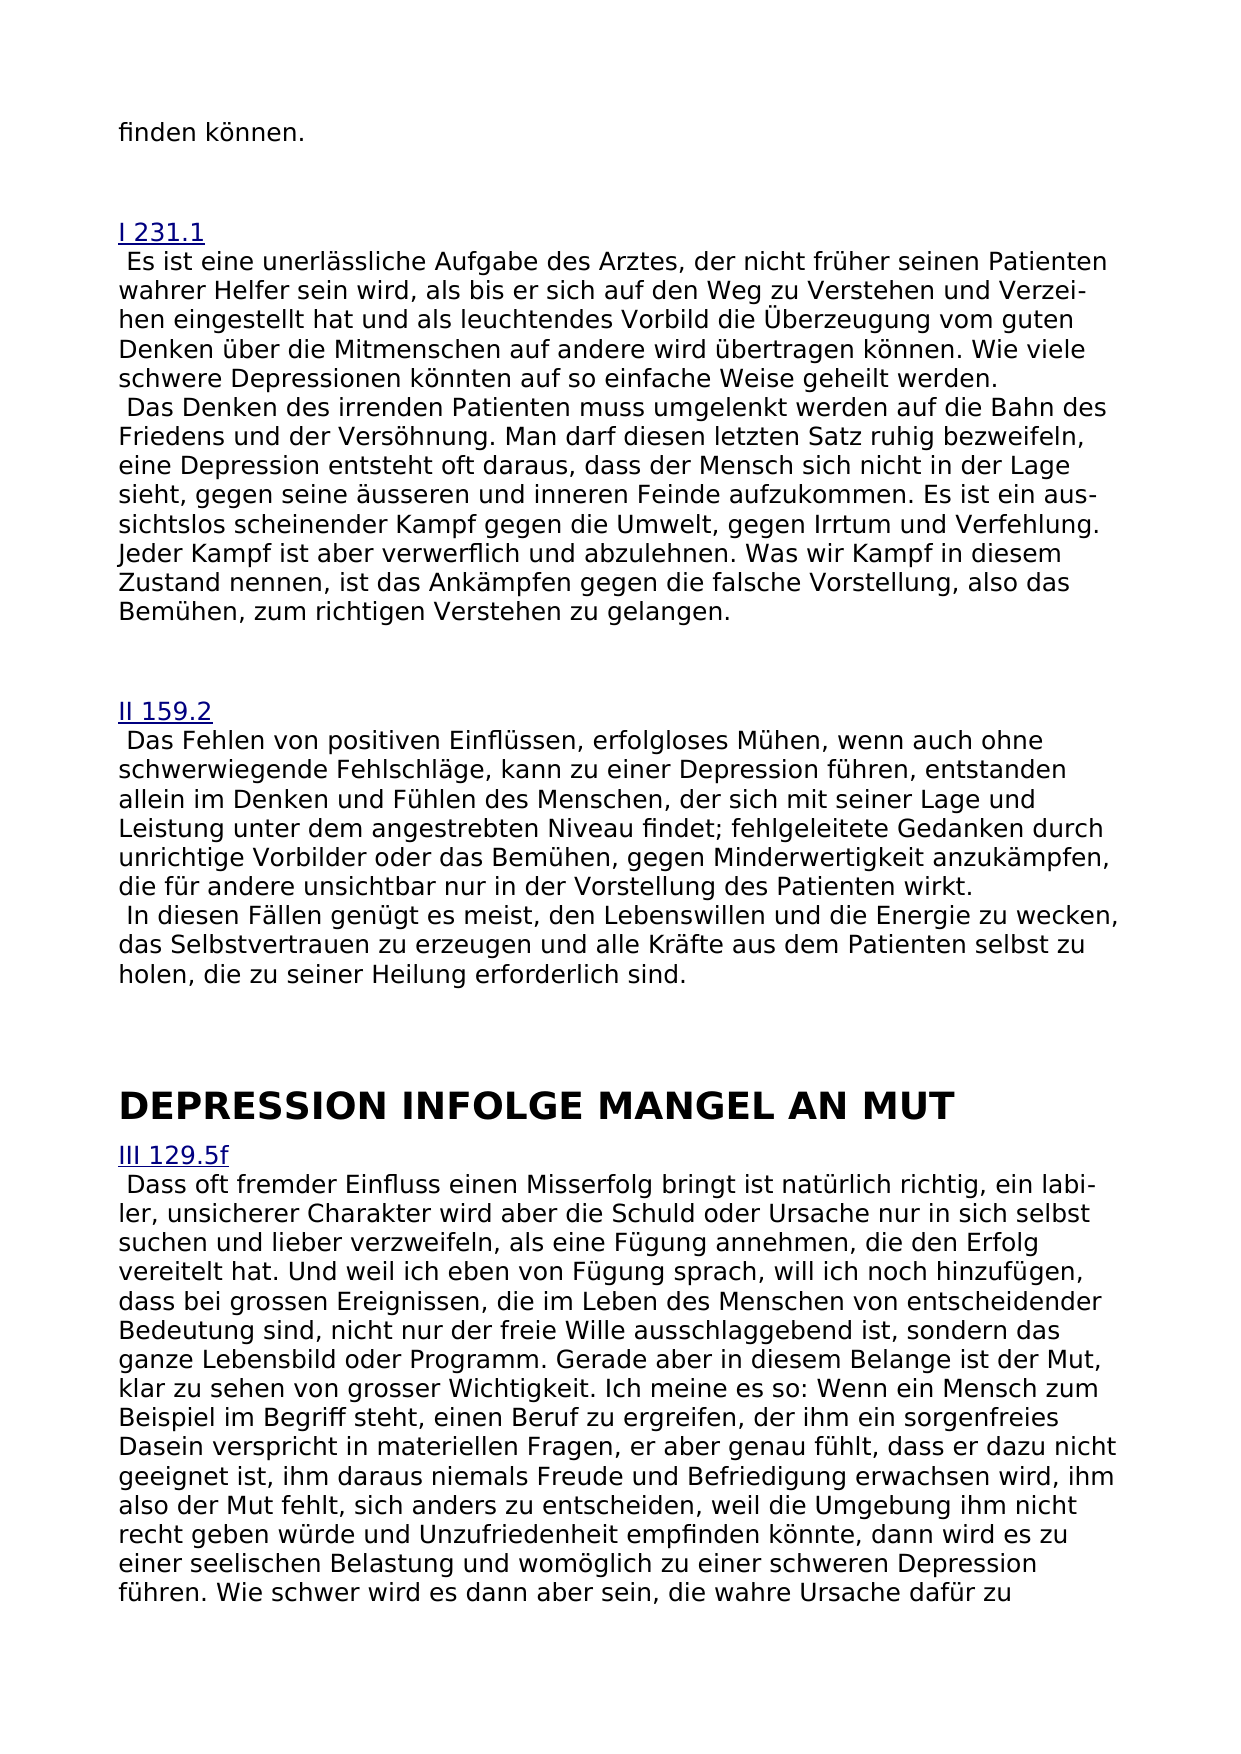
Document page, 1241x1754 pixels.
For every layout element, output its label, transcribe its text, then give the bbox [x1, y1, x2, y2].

text finden können. [118, 118, 1122, 206]
text I 231.1 Es ist eine unerlässliche Aufgabe des Arz­tes, der nicht früher seinen Patien­ten wahrer Helfer sein wird, als bis er sich auf den Weg zu Verstehen und Verzei­hen eingestellt hat und als leuch­tendes Vor­bild die Überzeugung vom guten Denken über die Mitmenschen auf ande­re wird übertra­gen können. Wie viele schwe­re Depres­sionen könnten auf so einfache Weise geheilt wer­den. Das Denken des irrenden Patienten muss um­ge­lenkt werden auf die Bahn des Friedens und der Versöh­nung. Man darf diesen letz­ten Satz ruhig bezweifeln, eine Depres­sion ent­steht oft daraus, dass der Mensch sich nicht in der Lage sieht, gegen sei­ne äusse­ren und inneren Feinde aufzukommen. Es ist ein aus­sichtslos scheinen­der Kampf gegen die Um­welt, gegen Irrtum und Verfehlung. Jeder Kampf ist aber ver­werflich und ab­zulehnen. Was wir Kampf in diesem Zustand nennen, ist das Ankämp­fen gegen die fal­sche Vorstel­lung, also das Bemühen, zum richtigen Ver­stehen zu gelangen. [118, 218, 1122, 685]
text II 159.2 Das Fehlen von positiven Ein­flüssen, erfolgloses Mühen, wenn auch ohne schwer­wie­gende Fehl­schläge, kann zu einer De­pression führen, entstanden allein im Den­ken und Fühlen des Menschen, der sich mit seiner Lage und Leistung unter dem an­ge­strebten Niveau findet; fehlge­leitete Gedanken durch unrichtige Vorbilder oder das Bemühen, gegen Minderwertigkeit anzukämpfen, die für andere unsicht­bar nur in der Vorstellung des Patienten wirkt. In diesen Fällen genügt es meist, den Lebens­willen und die Energie zu wecken, das Selbst­vertrauen zu erzeugen und alle Kräfte aus dem Patienten selbst zu holen, die zu seiner Heilung erforderlich sind. [118, 697, 1122, 1047]
text III 129.5f Dass oft fremder Einfluss einen Misserfolg bringt ist natürlich richtig, ein labi­ler, unsicherer Charakter wird aber die Schuld oder Ursache nur in sich selbst suchen und lieber verzweifeln, als eine Fügung annehmen, die den Erfolg vereitelt hat. Und weil ich eben von Fügung sprach, will ich noch hinzufü­gen, dass bei gro­ssen Er­eignissen, die im Leben des Menschen von entschei­dender Bedeutung sind, nicht nur der freie Wille aus­schlagge­bend ist, sondern das ganze Lebensbild oder Programm. Gerade aber in diesem Belange ist der Mut, klar zu sehen von grosser Wichtig­keit. Ich meine es so: Wenn ein Mensch zum Beispiel im Begriff steht, ei­nen Beruf zu ergreifen, der ihm ein sorgenfreies Dasein verspricht in materiellen Fragen, er aber genau fühlt, dass er dazu nicht geeignet ist, ihm daraus niemals Freude und Befriedigung erwachsen wird, ihm also der Mut fehlt, sich anders zu entscheiden, weil die Umgebung ihm nicht recht ge­ben würde und Unzufriedenheit empfinden könnte, dann wird es zu einer see­lischen Belastung und womöglich zu einer schweren Depression führen. Wie schwer wird es dann aber sein, die wahre Ursache dafür zu [118, 1141, 1122, 1608]
subtitle DEPRESSION INFOLGE MANGEL AN MUT [118, 1085, 1122, 1128]
